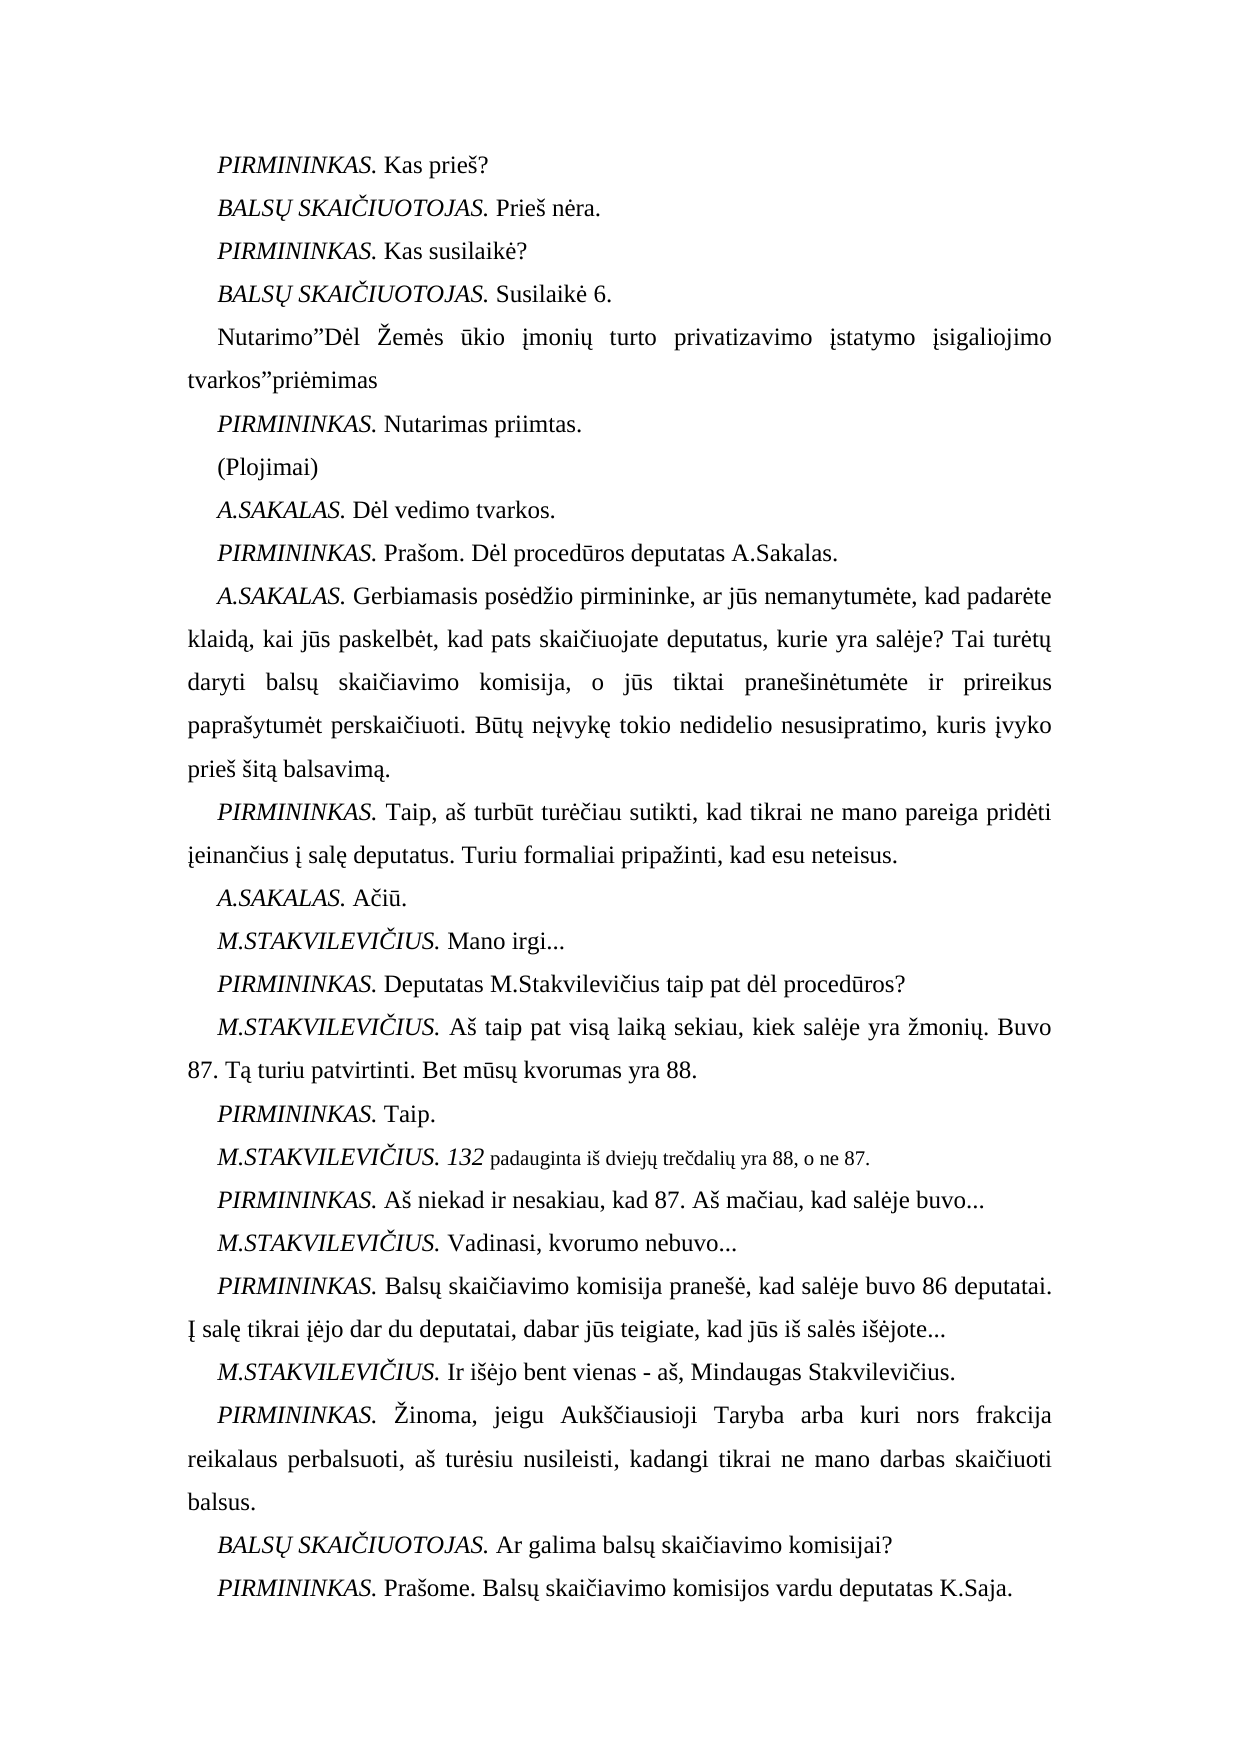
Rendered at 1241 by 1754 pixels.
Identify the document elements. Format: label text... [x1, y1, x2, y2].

text PIRMININKAS. Taip. [187, 1099, 1053, 1127]
text PIRMININKAS. Prašome. Balsų skaičiavimo komisijos vardu deputatas K.Saja. [187, 1573, 1053, 1602]
text PIRMININKAS. Žinoma, jeigu Aukščiausioji Taryba arba kuri nors frakcija reikalaus perbalsuoti, aš turėsiu nusileisti, kadangi tikrai ne mano darbas skaičiuoti balsus. [187, 1401, 1053, 1516]
text A.SAKALAS. Ačiū. [187, 883, 1053, 912]
text M.STAKVILEVIČIUS. Mano irgi... [187, 926, 1053, 955]
text Nutarimo”Dėl Žemės ūkio įmonių turto privatizavimo įstatymo įsigaliojimo tvarkos”priėmimas [187, 322, 1053, 394]
text M.STAKVILEVIČIUS. Vadinasi, kvorumo nebuvo... [187, 1228, 1053, 1257]
text PIRMININKAS. Deputatas M.Stakvilevičius taip pat dėl procedūros? [187, 969, 1053, 998]
text A.SAKALAS. Dėl vedimo tvarkos. [187, 495, 1053, 524]
text BALSŲ SKAIČIUOTOJAS. Susilaikė 6. [187, 279, 1053, 308]
text M.STAKVILEVIČIUS. Aš taip pat visą laiką sekiau, kiek salėje yra žmonių. Buvo 87. Tą turiu patvirtinti. Bet mūsų kvorumas yra 88. [187, 1012, 1053, 1084]
text PIRMININKAS. Taip, aš turbūt turėčiau sutikti, kad tikrai ne mano pareiga pridėti įeinančius į salę deputatus. Turiu formaliai pripažinti, kad esu neteisus. [187, 797, 1053, 869]
text BALSŲ SKAIČIUOTOJAS. Ar galima balsų skaičiavimo komisijai? [187, 1530, 1053, 1559]
text A.SAKALAS. Gerbiamasis posėdžio pirmininke, ar jūs nemanytumėte, kad padarėte klaidą, kai jūs paskelbėt, kad pats skaičiuojate deputatus, kurie yra salėje? Tai turėtų daryti balsų skaičiavimo komisija, o jūs tiktai pranešinėtumėte ir prireikus paprašytumėt perskaičiuoti. Būtų neįvykę tokio nedidelio nesusipratimo, kuris įvyko prieš šitą balsavimą. [187, 581, 1053, 782]
text PIRMININKAS. Kas susilaikė? [187, 236, 1053, 265]
text PIRMININKAS. Kas prieš? [187, 150, 1053, 179]
text M.STAKVILEVIČIUS. 132 padauginta iš dviejų trečdalių yra 88, o ne 87. [187, 1142, 1053, 1171]
text BALSŲ SKAIČIUOTOJAS. Prieš nėra. [187, 193, 1053, 222]
text PIRMININKAS. Balsų skaičiavimo komisija pranešė, kad salėje buvo 86 deputatai. Į salę tikrai įėjo dar du deputatai, dabar jūs teigiate, kad jūs iš salės išėjote... [187, 1271, 1053, 1343]
text M.STAKVILEVIČIUS. Ir išėjo bent vienas - aš, Mindaugas Stakvilevičius. [187, 1357, 1053, 1386]
text (Plojimai) [187, 452, 1053, 481]
text PIRMININKAS. Aš niekad ir nesakiau, kad 87. Aš mačiau, kad salėje buvo... [187, 1185, 1053, 1214]
text PIRMININKAS. Nutarimas priimtas. [187, 409, 1053, 437]
text PIRMININKAS. Prašom. Dėl procedūros deputatas A.Sakalas. [187, 538, 1053, 567]
